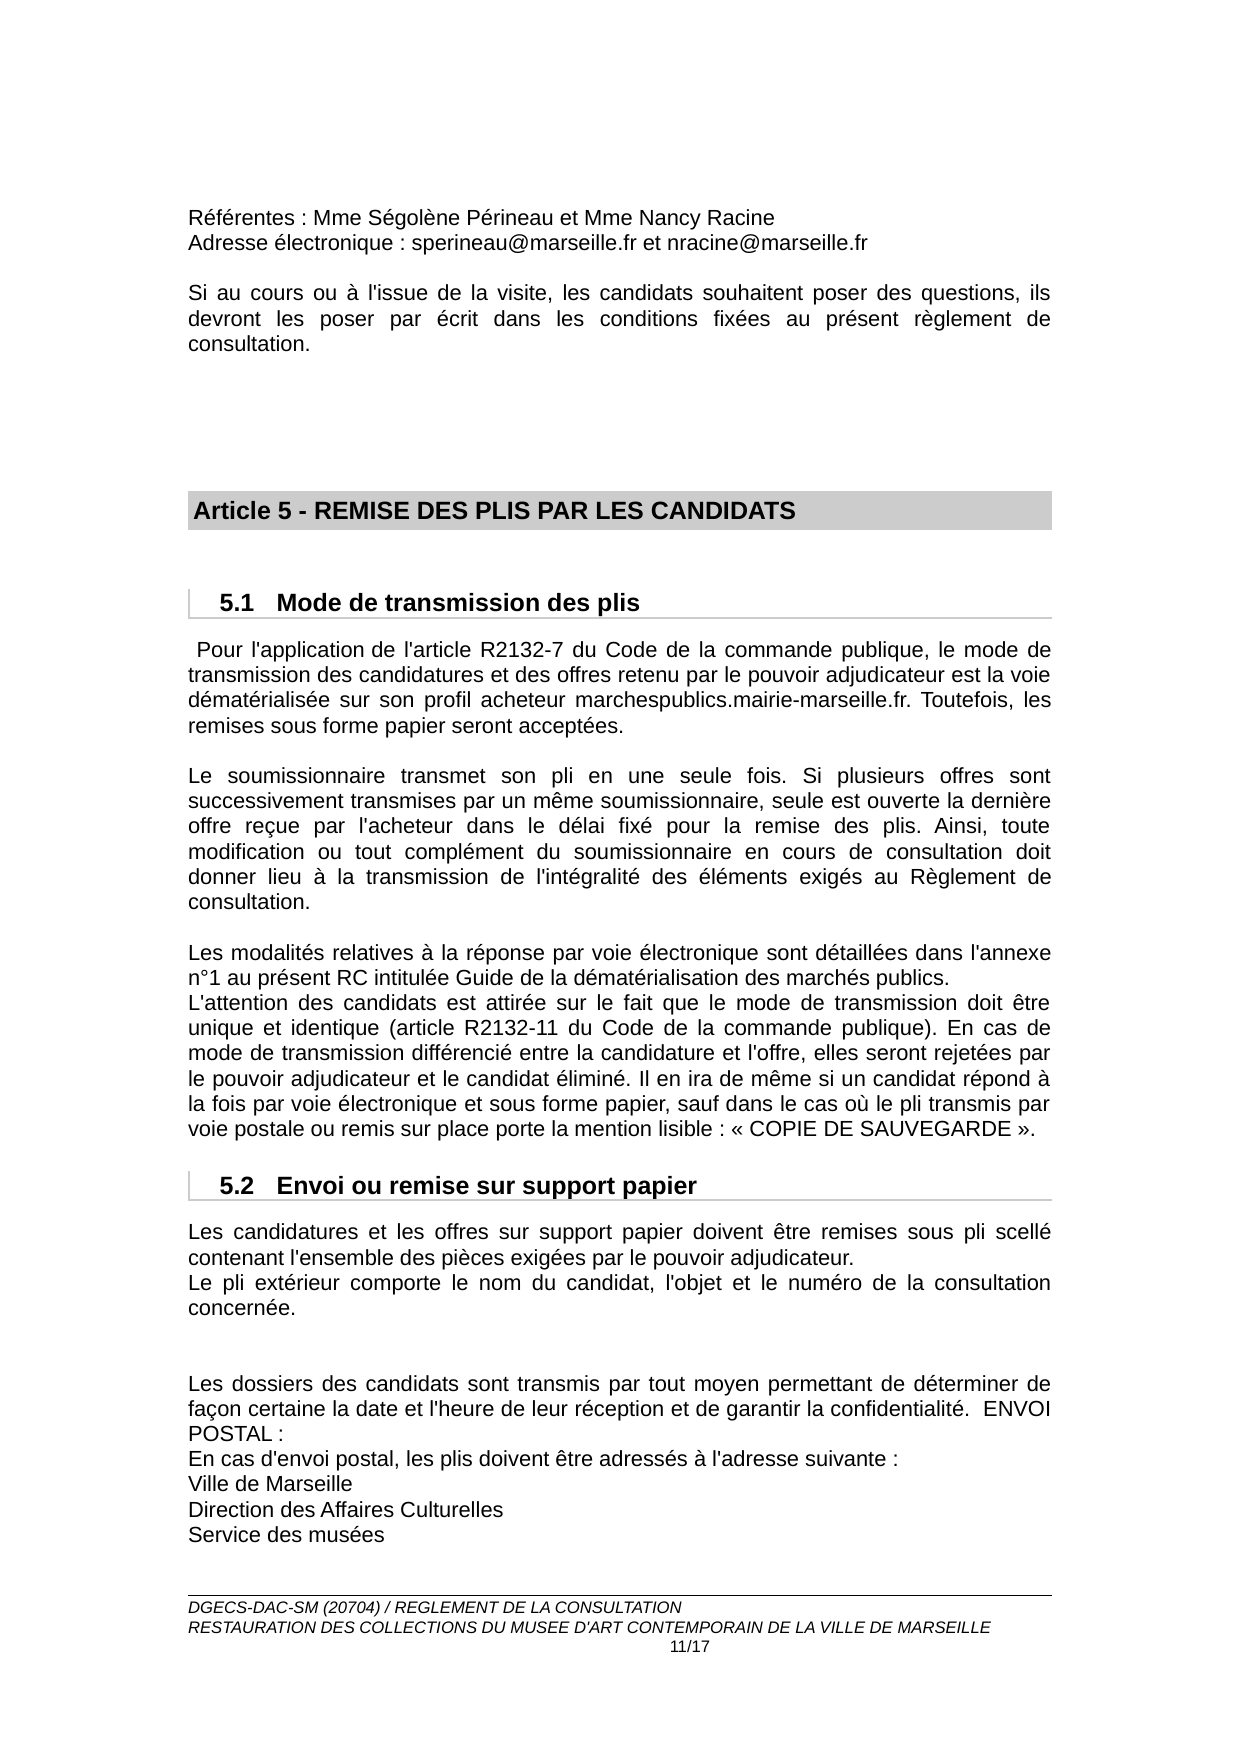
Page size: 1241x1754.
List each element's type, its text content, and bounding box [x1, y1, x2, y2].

text Pour l'application de l'article R2132-7 du Code de la commande publique, le mode de transmission des candidatures et des offres retenu par le pouvoir adjudicateur est la voie dématérialisée sur son profil acheteur marchespublics.mairie-marseille.fr. Toutefois, les remises sous forme papier seront acceptées. [188, 637, 1052, 738]
text En cas d'envoi postal, les plis doivent être adressés à l'adresse suivante : [188, 1446, 1052, 1471]
subtitle Mode de transmission des plis [188, 588, 1052, 617]
text Ville de Marseille [188, 1471, 1052, 1496]
text Référentes : Mme Ségolène Périneau et Mme Nancy Racine [188, 204, 1052, 230]
text Les candidatures et les offres sur support papier doivent être remises sous pli scellé contenant l'ensemble des pièces exigées par le pouvoir adjudicateur. [188, 1219, 1052, 1269]
subtitle REMISE DES PLIS PAR LES CANDIDATS [190, 493, 1050, 527]
text Service des musées [188, 1522, 1052, 1547]
text Direction des Affaires Culturelles [188, 1496, 1052, 1522]
text Si au cours ou à l'issue de la visite, les candidats souhaitent poser des questions, ils devront les poser par écrit dans les conditions fixées au présent règlement de consultation. [188, 280, 1052, 356]
text L'attention des candidats est attirée sur le fait que le mode de transmission doit être unique et identique (article R2132-11 du Code de la commande publique). En cas de mode de transmission différencié entre la candidature et l'offre, elles seront rejetées par le pouvoir adjudicateur et le candidat éliminé. Il en ira de même si un candidat répond à la fois par voie électronique et sous forme papier, sauf dans le cas où le pli transmis par voie postale ou remis sur place porte la mention lisible : « COPIE DE SAUVEGARDE ». [188, 990, 1052, 1141]
text Le soumissionnaire transmet son pli en une seule fois. Si plusieurs offres sont successivement transmises par un même soumissionnaire, seule est ouverte la dernière offre reçue par l'acheteur dans le délai fixé pour la remise des plis. Ainsi, toute modification ou tout complément du soumissionnaire en cours de consultation doit donner lieu à la transmission de l'intégralité des éléments exigés au Règlement de consultation. [188, 763, 1052, 914]
text Les modalités relatives à la réponse par voie électronique sont détaillées dans l'annexe n°1 au présent RC intitulée Guide de la dématérialisation des marchés publics. [188, 939, 1052, 990]
text Le pli extérieur comporte le nom du candidat, l'objet et le numéro de la consultation concernée. [188, 1269, 1052, 1320]
subtitle Envoi ou remise sur support papier [190, 1171, 1052, 1199]
text Les dossiers des candidats sont transmis par tout moyen permettant de déterminer de façon certaine la date et l'heure de leur réception et de garantir la confidentialité. ENVOI POSTAL : [188, 1370, 1052, 1446]
text Adresse électronique : sperineau@marseille.fr et nracine@marseille.fr [188, 230, 1052, 255]
